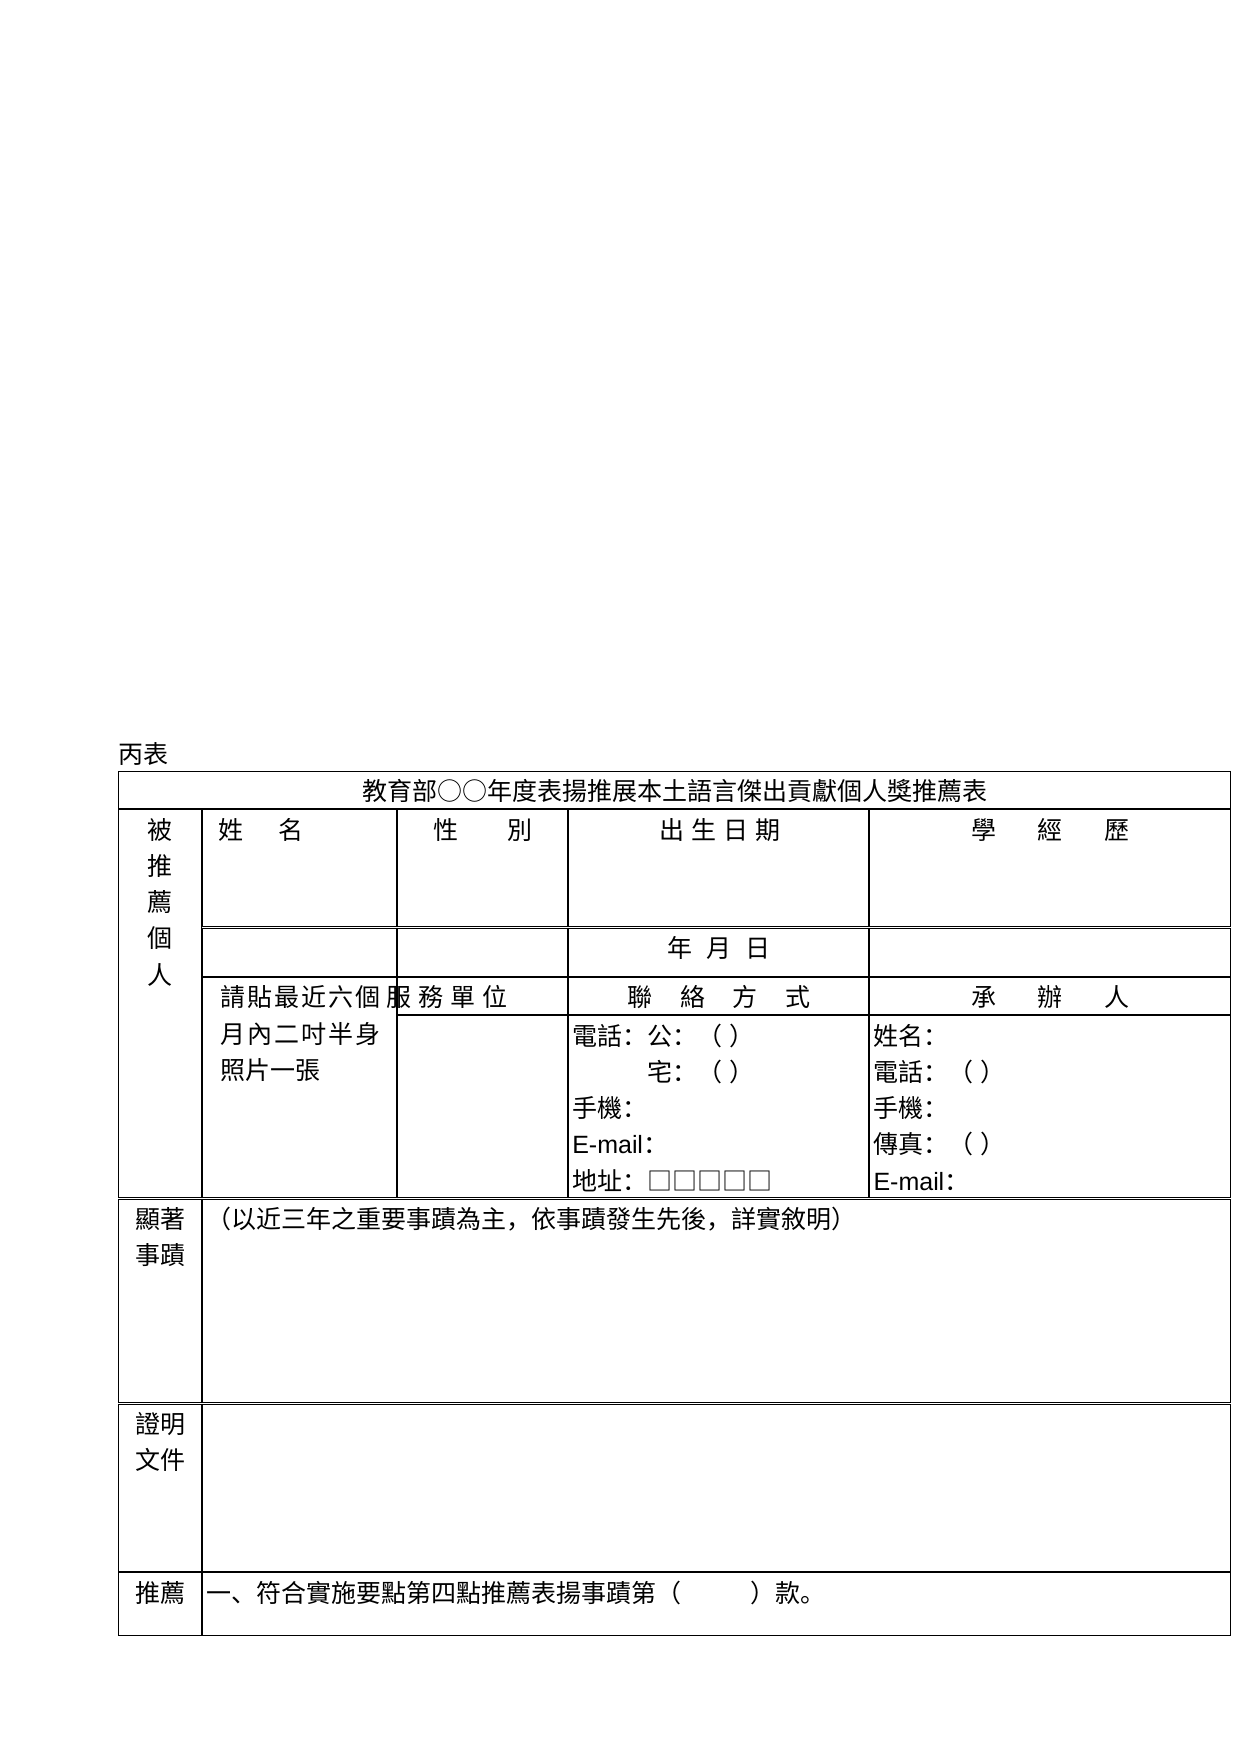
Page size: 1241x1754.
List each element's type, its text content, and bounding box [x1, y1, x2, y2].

table_cell （以近三年之重要事蹟為主，依事蹟發生先後，詳實敘明） [203, 1200, 1230, 1402]
table_cell 請貼最近六個月內二吋半身照片一張 [203, 978, 396, 1197]
table_cell 姓名： 電話：（ ） 手機： 傳真：（ ） E-mail： [870, 1016, 1230, 1197]
table_cell 服 務 單 位 [398, 978, 567, 1014]
text 丙表 [118, 734, 1122, 771]
table_cell 年 月 日 [569, 929, 868, 976]
table_cell 推薦 [119, 1573, 201, 1635]
table_cell 顯著事蹟 [119, 1200, 201, 1402]
table_cell 承 辦 人 [870, 978, 1230, 1014]
table_cell 聯 絡 方 式 [569, 978, 868, 1014]
table_cell 電話：公：（ ） 宅：（ ） 手機： E-mail： 地址：□□□□□ [569, 1016, 868, 1197]
table_cell [203, 1405, 1230, 1571]
table_cell [398, 1016, 567, 1197]
table_cell 被 推 薦 個 人 [119, 810, 201, 1197]
table_cell 性 別 [398, 810, 567, 926]
table_cell 出 生 日 期 [569, 810, 868, 926]
table_cell 一、符合實施要點第四點推薦表揚事蹟第（ ）款。 [203, 1573, 1230, 1635]
table_cell [203, 929, 396, 976]
table_header 教育部○○年度表揚推展本土語言傑出貢獻個人獎推薦表 [119, 772, 1230, 808]
table_cell 學 經 歷 [870, 810, 1230, 926]
table_cell [870, 929, 1230, 976]
table_cell [398, 929, 567, 976]
table_cell 證明文件 [119, 1405, 201, 1571]
table_cell 姓 名 [203, 810, 396, 926]
